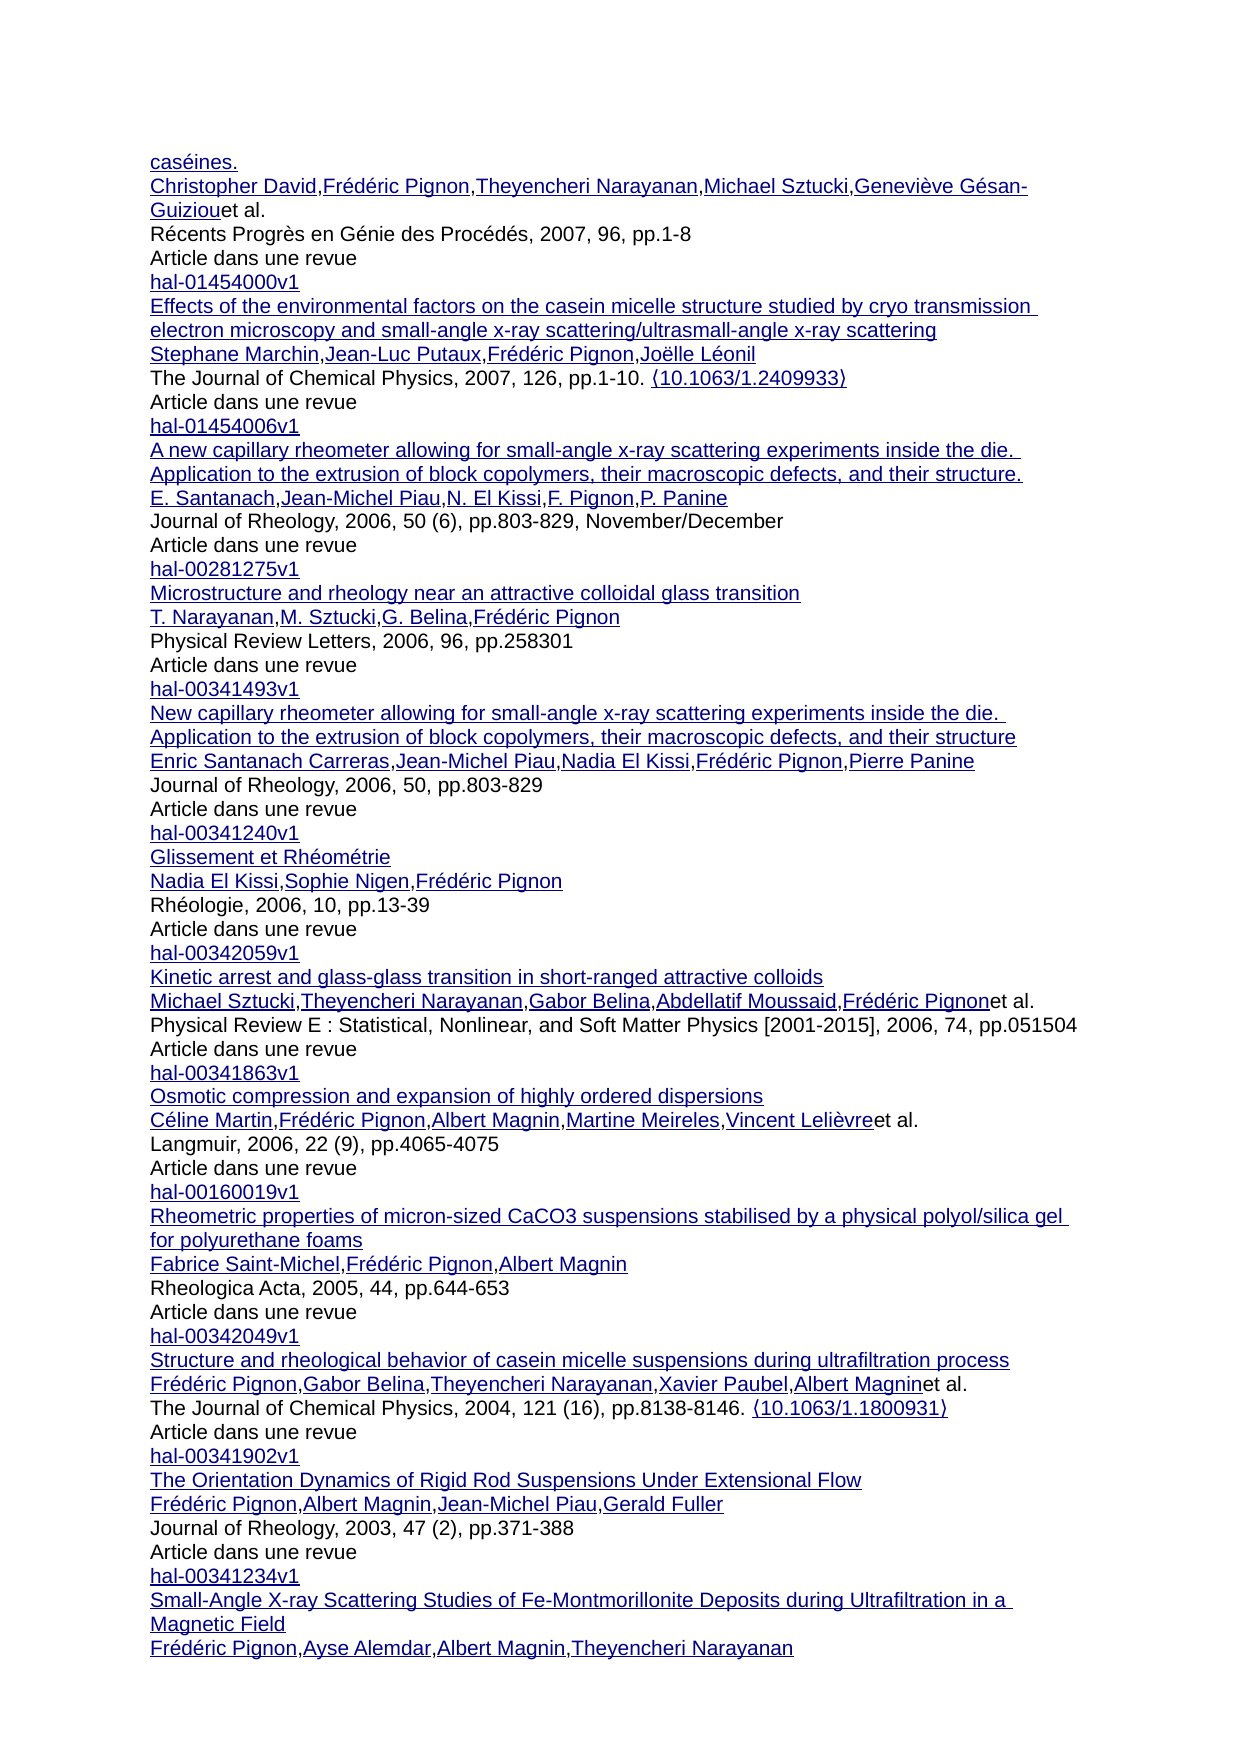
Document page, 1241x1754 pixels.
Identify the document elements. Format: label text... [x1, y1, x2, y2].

table_cell Small-Angle X-ray Scattering Studies of Fe-Montmorillonite Deposits during Ultrafiltration in a Magnetic Field Frédéric Pignon,Ayse Alemdar,Albert Magnin,Theyencheri Narayanan [150, 1588, 1090, 1659]
table_cell Glissement et Rhéométrie Nadia El Kissi,Sophie Nigen,Frédéric Pignon Rhéologie, 2006, 10, pp.13-39 Article dans une revue hal-00342059v1 [150, 845, 1090, 964]
table_cell A new capillary rheometer allowing for small-angle x-ray scattering experiments inside the die. Application to the extrusion of block copolymers, their macroscopic defects, and their structure. E. Santanach,Jean-Michel Piau,N. El Kissi,F. Pignon,P. Panine Journal of Rheology, 2006, 50 (6), pp.803-829, November/December Article dans une revue hal-00281275v1 [150, 438, 1090, 581]
table_cell Osmotic compression and expansion of highly ordered dispersions Céline Martin,Frédéric Pignon,Albert Magnin,Martine Meireles,Vincent Lelièvreet al. Langmuir, 2006, 22 (9), pp.4065-4075 Article dans une revue hal-00160019v1 [150, 1084, 1090, 1204]
table_cell Effects of the environmental factors on the casein micelle structure studied by cryo transmission electron microscopy and small-angle x-ray scattering/ultrasmall-angle x-ray scattering Stephane Marchin,Jean-Luc Putaux,Frédéric Pignon,Joëlle Léonil The Journal of Chemical Physics, 2007, 126, pp.1-10. ⟨10.1063/1.2409933⟩ Article dans une revue hal-01454006v1 [150, 294, 1090, 437]
table_cell caséines. Christopher David,Frédéric Pignon,Theyencheri Narayanan,Michael Sztucki,Geneviève Gésan-Guiziouet al. Récents Progrès en Génie des Procédés, 2007, 96, pp.1-8 Article dans une revue hal-01454000v1 [150, 150, 1090, 294]
table_cell New capillary rheometer allowing for small-angle x-ray scattering experiments inside the die. Application to the extrusion of block copolymers, their macroscopic defects, and their structure Enric Santanach Carreras,Jean-Michel Piau,Nadia El Kissi,Frédéric Pignon,Pierre Panine Journal of Rheology, 2006, 50, pp.803-829 Article dans une revue hal-00341240v1 [150, 701, 1090, 845]
table_cell Structure and rheological behavior of casein micelle suspensions during ultrafiltration process Frédéric Pignon,Gabor Belina,Theyencheri Narayanan,Xavier Paubel,Albert Magninet al. The Journal of Chemical Physics, 2004, 121 (16), pp.8138-8146. ⟨10.1063/1.1800931⟩ Article dans une revue hal-00341902v1 [150, 1348, 1090, 1468]
table_cell The Orientation Dynamics of Rigid Rod Suspensions Under Extensional Flow Frédéric Pignon,Albert Magnin,Jean-Michel Piau,Gerald Fuller Journal of Rheology, 2003, 47 (2), pp.371-388 Article dans une revue hal-00341234v1 [150, 1468, 1090, 1587]
table_cell Kinetic arrest and glass-glass transition in short-ranged attractive colloids Michael Sztucki,Theyencheri Narayanan,Gabor Belina,Abdellatif Moussaid,Frédéric Pignonet al. Physical Review E : Statistical, Nonlinear, and Soft Matter Physics [2001-2015], 2006, 74, pp.051504 Article dans une revue hal-00341863v1 [150, 965, 1090, 1084]
table_cell Microstructure and rheology near an attractive colloidal glass transition T. Narayanan,M. Sztucki,G. Belina,Frédéric Pignon Physical Review Letters, 2006, 96, pp.258301 Article dans une revue hal-00341493v1 [150, 581, 1090, 701]
table_cell Rheometric properties of micron-sized CaCO3 suspensions stabilised by a physical polyol/silica gel for polyurethane foams Fabrice Saint-Michel,Frédéric Pignon,Albert Magnin Rheologica Acta, 2005, 44, pp.644-653 Article dans une revue hal-00342049v1 [150, 1204, 1090, 1348]
